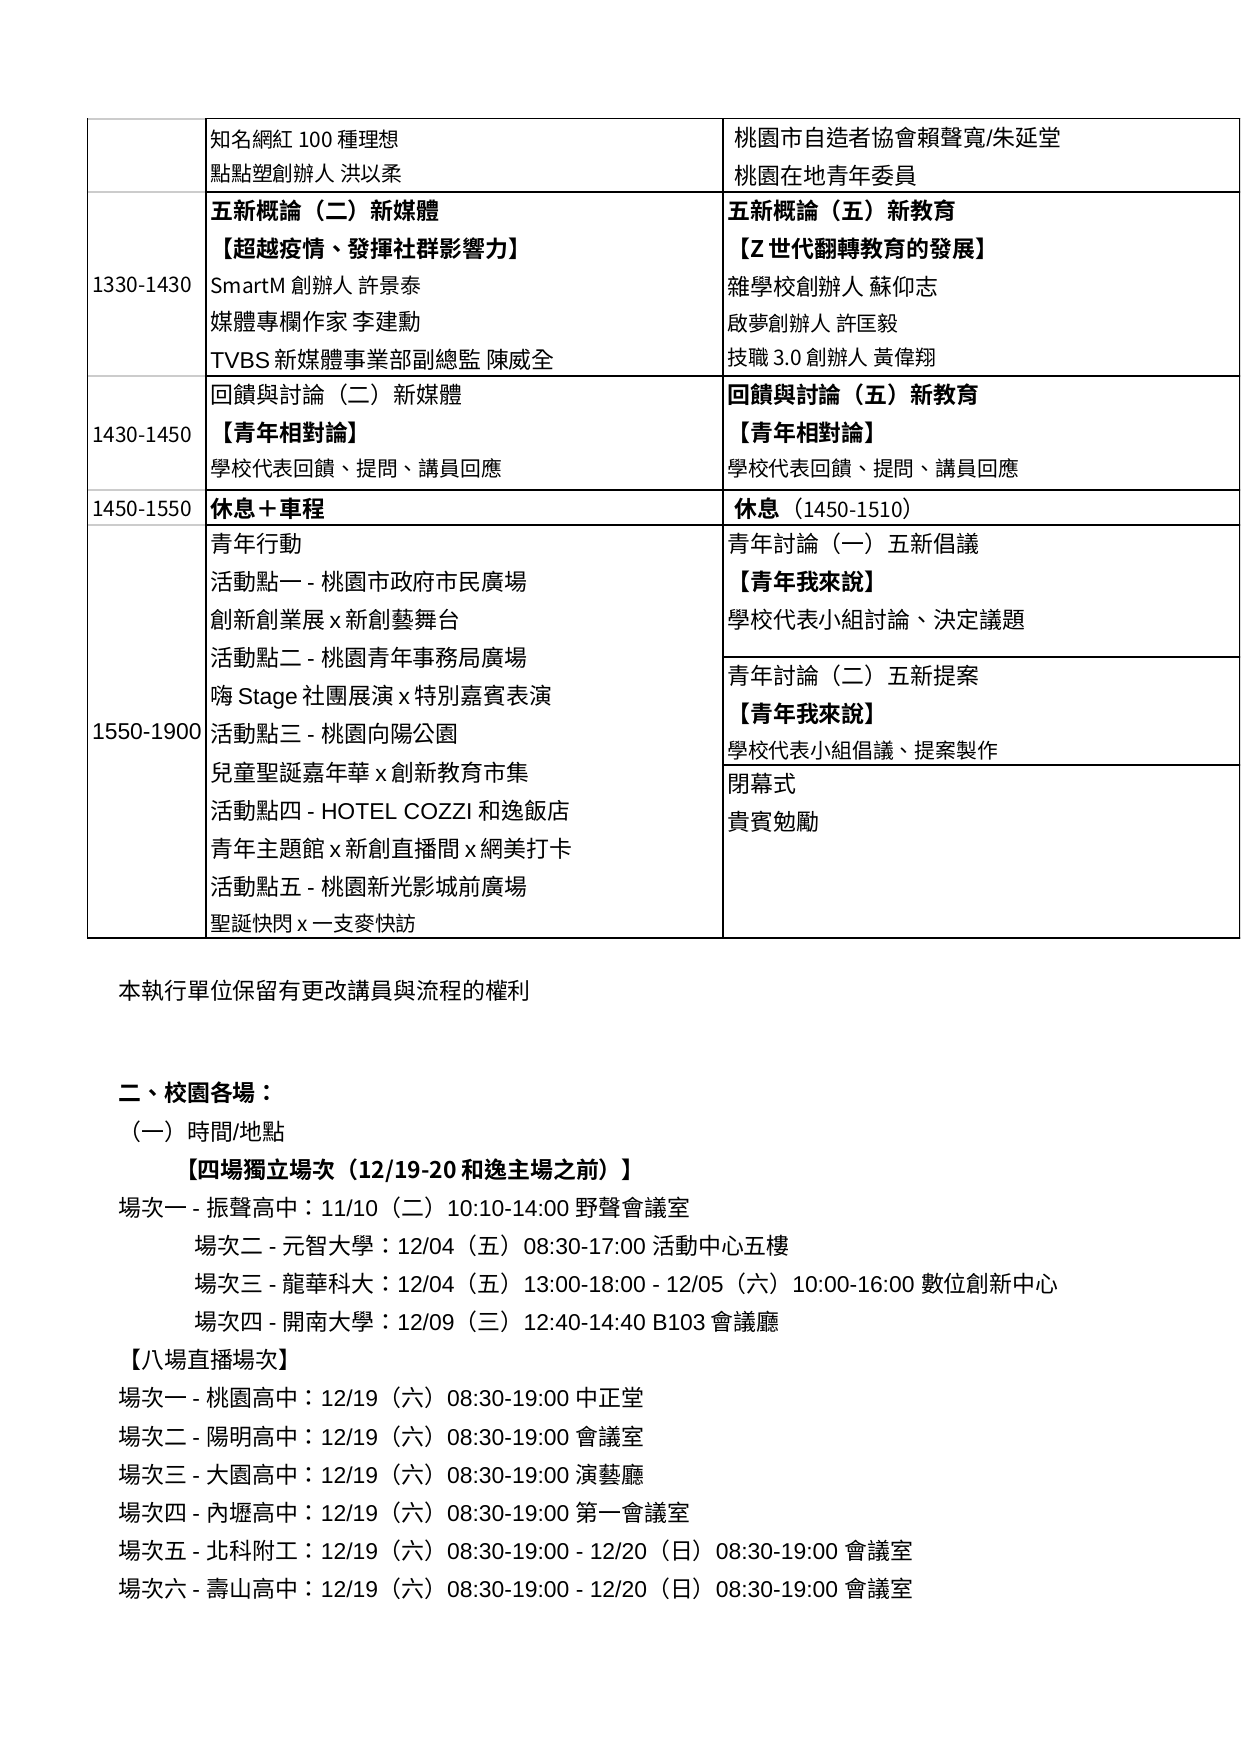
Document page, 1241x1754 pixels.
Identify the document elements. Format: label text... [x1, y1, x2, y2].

text 本執行單位保留有更改講員與流程的權利 [118, 973, 1122, 1006]
table_cell 五新概論（五）新教育 【Z世代翻轉教育的發展】 雜學校創辦人 蘇仰志 啟夢創辦人 許匡毅 技職3.0創辦人 黃偉翔 [724, 193, 1239, 375]
text 【八場直播場次】 [118, 1342, 1122, 1375]
table_cell 1330-1430 [88, 193, 205, 375]
text 場次六 - 壽山高中：12/19（六）08:30-19:00 - 12/20（日）08:30-19:00 會議室 [118, 1571, 1122, 1604]
table_cell 青年行動 活動點一 - 桃園市政府市民廣場 創新創業展x新創藝舞台 活動點二 - 桃園青年事務局廣場 嗨Stage社團展演x特別嘉賓表演 活動點三 - 桃園向陽公園 兒童聖誕嘉年華x創新教育市集 活動點四 - HOTEL COZZI 和逸飯店 青年主題館x新創直播間x網美打卡 活動點五 - 桃園新光影城前廣場 聖誕快閃x一支麥快訪 [207, 526, 722, 937]
text 場次三 - 龍華科大：12/04（五）13:00-18:00 - 12/05（六）10:00-16:00 數位創新中心 [118, 1266, 1122, 1299]
table_cell 1430-1450 [88, 377, 205, 489]
table_cell 回饋與討論（二）新媒體 【青年相對論】 學校代表回饋、提問、講員回應 [207, 377, 722, 489]
table_cell 回饋與討論（五）新教育 【青年相對論】 學校代表回饋、提問、講員回應 [724, 377, 1239, 489]
table_cell 青年討論（一）五新倡議 【青年我來說】 學校代表小組討論、決定議題 [724, 526, 1239, 656]
text 場次四 - 內壢高中：12/19（六）08:30-19:00 第一會議室 [118, 1494, 1122, 1528]
table_cell [88, 120, 205, 191]
table_cell 桃園市自造者協會賴聲寬/朱延堂 桃園在地青年委員 [724, 119, 1239, 191]
text 場次四 - 開南大學：12/09（三）12:40-14:40 B103會議廳 [118, 1304, 1122, 1337]
table_cell 知名網紅 100種理想 點點塑創辦人 洪以柔 [207, 119, 722, 191]
table_cell 閉幕式 貴賓勉勵 [724, 766, 1239, 937]
text 場次二 - 元智大學：12/04（五）08:30-17:00 活動中心五樓 [118, 1228, 1122, 1261]
text 場次一 - 振聲高中：11/10（二）10:10-14:00 野聲會議室 [118, 1189, 1122, 1223]
text 場次一 - 桃園高中：12/19（六）08:30-19:00 中正堂 [118, 1380, 1122, 1413]
text 【四場獨立場次（12/19-20和逸主場之前）】 [118, 1151, 1122, 1185]
text 二、校園各場： [118, 1075, 1122, 1108]
table_cell 1550-1900 [88, 526, 205, 937]
table_cell 青年討論（二）五新提案 【青年我來說】 學校代表小組倡議、提案製作 [724, 658, 1239, 764]
table_cell 五新概論（二）新媒體 【超越疫情、發揮社群影響力】 SmartM 創辦人 許景泰 媒體專欄作家 李建勳 TVBS新媒體事業部副總監 陳威全 [207, 193, 722, 375]
table_cell 1450-1550 [88, 491, 205, 524]
table_cell 休息＋車程 [207, 491, 722, 524]
text 場次二 - 陽明高中：12/19（六）08:30-19:00 會議室 [118, 1418, 1122, 1452]
table_cell 休息（1450-1510） [724, 491, 1239, 524]
text 場次五 - 北科附工：12/19（六）08:30-19:00 - 12/20（日）08:30-19:00 會議室 [118, 1533, 1122, 1566]
text 場次三 - 大園高中：12/19（六）08:30-19:00 演藝廳 [118, 1456, 1122, 1490]
text （一）時間/地點 [118, 1113, 1122, 1147]
